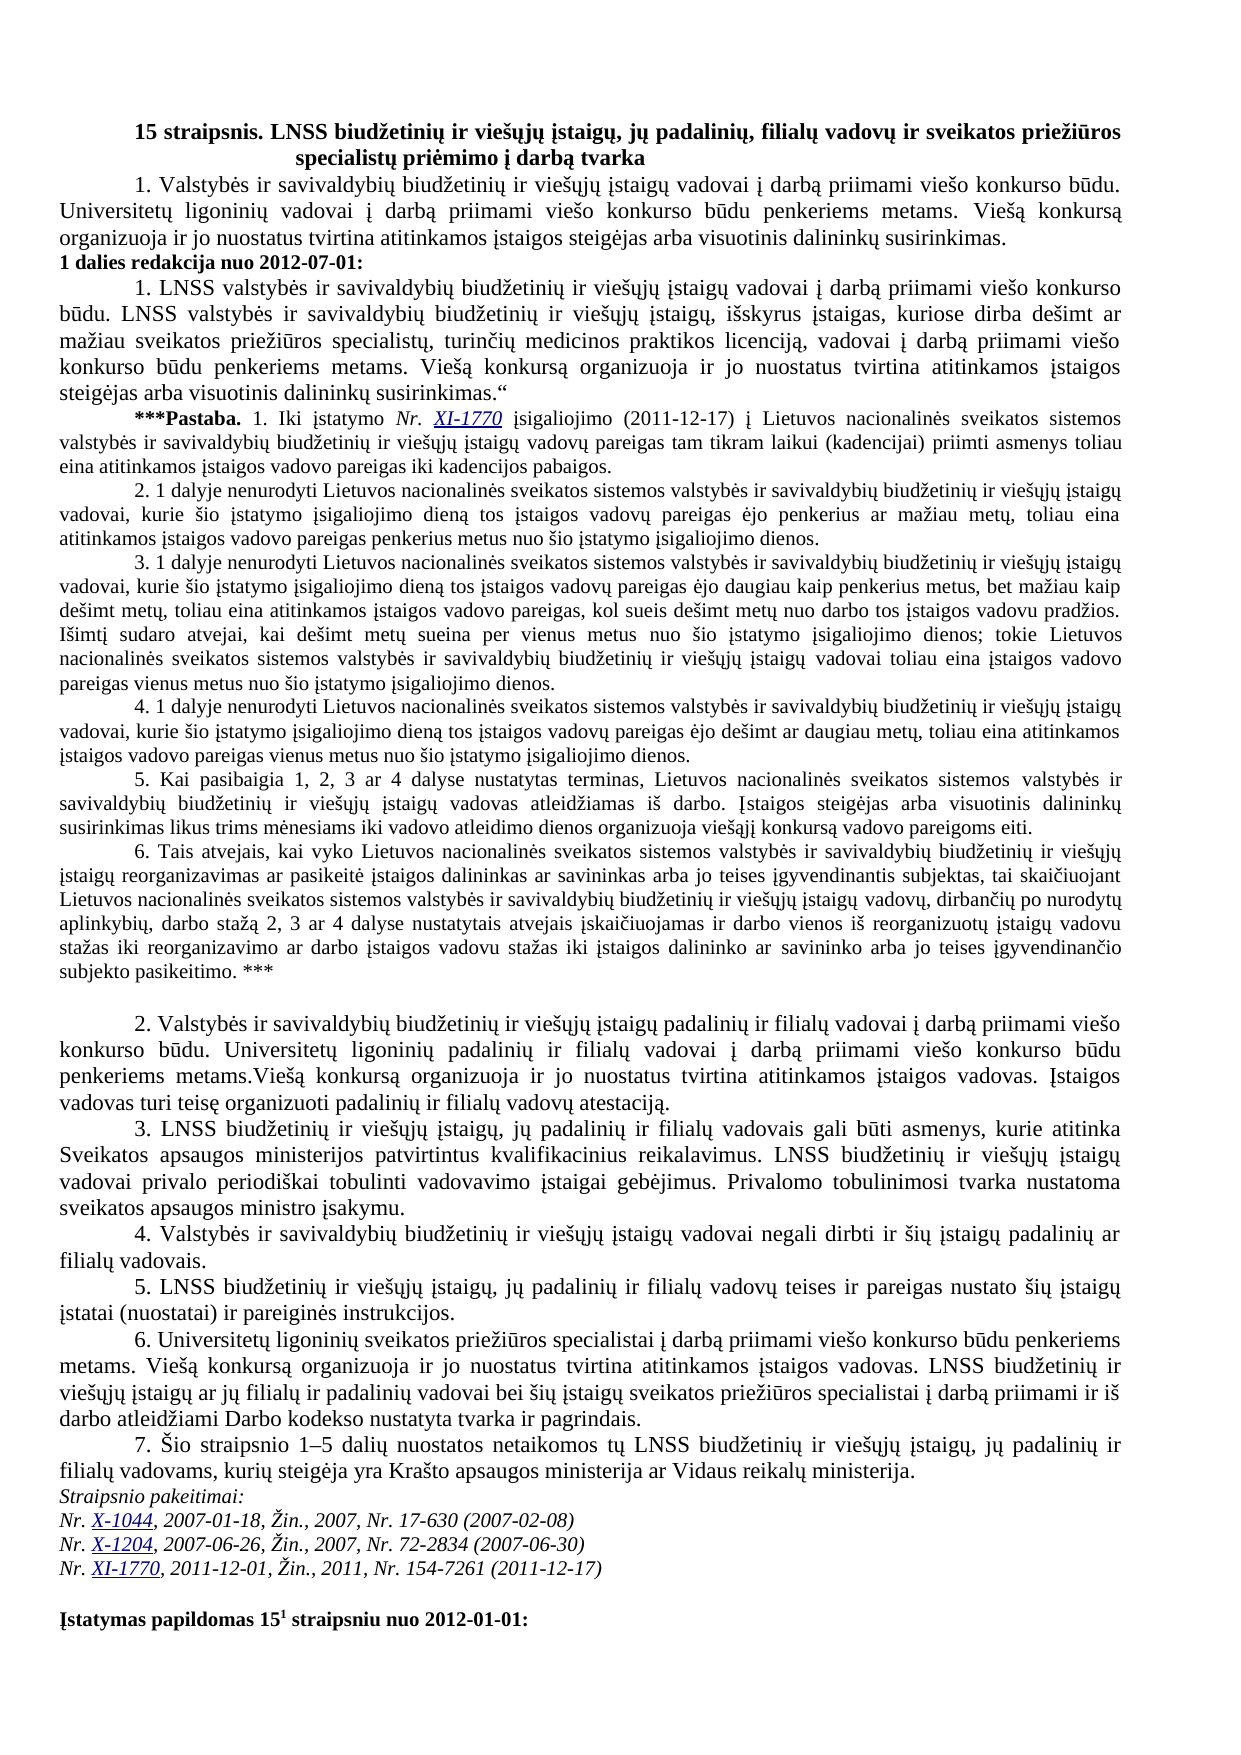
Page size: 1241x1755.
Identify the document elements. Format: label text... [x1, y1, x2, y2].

text Nr. X-1204, 2007-06-26, Žin., 2007, Nr. 72-2834 (2007-06-30) [59, 1532, 1122, 1556]
text Straipsnio pakeitimai: [59, 1484, 1122, 1508]
text 3. LNSS biudžetinių ir viešųjų įstaigų, jų padalinių ir filialų vadovais gali būti asmenys, kurie atitinka Sveikatos apsaugos ministerijos patvirtintus kvalifikacinius reikalavimus. LNSS biudžetinių ir viešųjų įstaigų vadovai privalo periodiškai tobulinti vadovavimo įstaigai gebėjimus. Privalomo tobulinimosi tvarka nustatoma sveikatos apsaugos ministro įsakymu. [59, 1115, 1122, 1220]
text 2. Valstybės ir savivaldybių biudžetinių ir viešųjų įstaigų padalinių ir filialų vadovai į darbą priimami viešo konkurso būdu. Universitetų ligoninių padalinių ir filialų vadovai į darbą priimami viešo konkurso būdu penkeriems metams.Viešą konkursą organizuoja ir jo nuostatus tvirtina atitinkamos įstaigos vadovas. Įstaigos vadovas turi teisę organizuoti padalinių ir filialų vadovų atestaciją. [59, 1009, 1122, 1115]
text 4. 1 dalyje nenurodyti Lietuvos nacionalinės sveikatos sistemos valstybės ir savivaldybių biudžetinių ir viešųjų įstaigų vadovai, kurie šio įstatymo įsigaliojimo dieną tos įstaigos vadovų pareigas ėjo dešimt ar daugiau metų, toliau eina atitinkamos įstaigos vadovo pareigas vienus metus nuo šio įstatymo įsigaliojimo dienos. [59, 694, 1122, 767]
text Įstatymas papildomas 151 straipsniu nuo 2012-01-01: [59, 1607, 1122, 1631]
text Nr. XI-1770, 2011-12-01, Žin., 2011, Nr. 154-7261 (2011-12-17) [59, 1556, 1122, 1580]
text 1. LNSS valstybės ir savivaldybių biudžetinių ir viešųjų įstaigų vadovai į darbą priimami viešo konkurso būdu. LNSS valstybės ir savivaldybių biudžetinių ir viešųjų įstaigų, išskyrus įstaigas, kuriose dirba dešimt ar mažiau sveikatos priežiūros specialistų, turinčių medicinos praktikos licenciją, vadovai į darbą priimami viešo konkurso būdu penkeriems metams. Viešą konkursą organizuoja ir jo nuostatus tvirtina atitinkamos įstaigos steigėjas arba visuotinis dalininkų susirinkimas.“ [59, 274, 1122, 406]
text 7. Šio straipsnio 1–5 dalių nuostatos netaikomos tų LNSS biudžetinių ir viešųjų įstaigų, jų padalinių ir filialų vadovams, kurių steigėja yra Krašto apsaugos ministerija ar Vidaus reikalų ministerija. [59, 1431, 1122, 1484]
text 2. 1 dalyje nenurodyti Lietuvos nacionalinės sveikatos sistemos valstybės ir savivaldybių biudžetinių ir viešųjų įstaigų vadovai, kurie šio įstatymo įsigaliojimo dieną tos įstaigos vadovų pareigas ėjo penkerius ar mažiau metų, toliau eina atitinkamos įstaigos vadovo pareigas penkerius metus nuo šio įstatymo įsigaliojimo dienos. [59, 478, 1122, 550]
text ***Pastaba. 1. Iki įstatymo Nr. XI-1770 įsigaliojimo (2011-12-17) į Lietuvos nacionalinės sveikatos sistemos valstybės ir savivaldybių biudžetinių ir viešųjų įstaigų vadovų pareigas tam tikram laikui (kadencijai) priimti asmenys toliau eina atitinkamos įstaigos vadovo pareigas iki kadencijos pabaigos. [59, 406, 1122, 478]
text 1. Valstybės ir savivaldybių biudžetinių ir viešųjų įstaigų vadovai į darbą priimami viešo konkurso būdu. Universitetų ligoninių vadovai į darbą priimami viešo konkurso būdu penkeriems metams. Viešą konkursą organizuoja ir jo nuostatus tvirtina atitinkamos įstaigos steigėjas arba visuotinis dalininkų susirinkimas. [59, 171, 1122, 250]
text 6. Tais atvejais, kai vyko Lietuvos nacionalinės sveikatos sistemos valstybės ir savivaldybių biudžetinių ir viešųjų įstaigų reorganizavimas ar pasikeitė įstaigos dalininkas ar savininkas arba jo teises įgyvendinantis subjektas, tai skaičiuojant Lietuvos nacionalinės sveikatos sistemos valstybės ir savivaldybių biudžetinių ir viešųjų įstaigų vadovų, dirbančių po nurodytų aplinkybių, darbo stažą 2, 3 ar 4 dalyse nustatytais atvejais įskaičiuojamas ir darbo vienos iš reorganizuotų įstaigų vadovu stažas iki reorganizavimo ar darbo įstaigos vadovu stažas iki įstaigos dalininko ar savininko arba jo teises įgyvendinančio subjekto pasikeitimo. *** [59, 839, 1122, 983]
text 6. Universitetų ligoninių sveikatos priežiūros specialistai į darbą priimami viešo konkurso būdu penkeriems metams. Viešą konkursą organizuoja ir jo nuostatus tvirtina atitinkamos įstaigos vadovas. LNSS biudžetinių ir viešųjų įstaigų ar jų filialų ir padalinių vadovai bei šių įstaigų sveikatos priežiūros specialistai į darbą priimami ir iš darbo atleidžiami Darbo kodekso nustatyta tvarka ir pagrindais. [59, 1326, 1122, 1431]
text 15 straipsnis. LNSS biudžetinių ir viešųjų įstaigų, jų padalinių, filialų vadovų ir sveikatos priežiūros specialistų priėmimo į darbą tvarka [134, 118, 1122, 171]
text 1 dalies redakcija nuo 2012-07-01: [59, 250, 1122, 274]
text 5. Kai pasibaigia 1, 2, 3 ar 4 dalyse nustatytas terminas, Lietuvos nacionalinės sveikatos sistemos valstybės ir savivaldybių biudžetinių ir viešųjų įstaigų vadovas atleidžiamas iš darbo. Įstaigos steigėjas arba visuotinis dalininkų susirinkimas likus trims mėnesiams iki vadovo atleidimo dienos organizuoja viešąjį konkursą vadovo pareigoms eiti. [59, 767, 1122, 839]
text Nr. X-1044, 2007-01-18, Žin., 2007, Nr. 17-630 (2007-02-08) [59, 1508, 1122, 1532]
text 5. LNSS biudžetinių ir viešųjų įstaigų, jų padalinių ir filialų vadovų teises ir pareigas nustato šių įstaigų įstatai (nuostatai) ir pareiginės instrukcijos. [59, 1273, 1122, 1326]
text 4. Valstybės ir savivaldybių biudžetinių ir viešųjų įstaigų vadovai negali dirbti ir šių įstaigų padalinių ar filialų vadovais. [59, 1220, 1122, 1273]
text 3. 1 dalyje nenurodyti Lietuvos nacionalinės sveikatos sistemos valstybės ir savivaldybių biudžetinių ir viešųjų įstaigų vadovai, kurie šio įstatymo įsigaliojimo dieną tos įstaigos vadovų pareigas ėjo daugiau kaip penkerius metus, bet mažiau kaip dešimt metų, toliau eina atitinkamos įstaigos vadovo pareigas, kol sueis dešimt metų nuo darbo tos įstaigos vadovu pradžios. Išimtį sudaro atvejai, kai dešimt metų sueina per vienus metus nuo šio įstatymo įsigaliojimo dienos; tokie Lietuvos nacionalinės sveikatos sistemos valstybės ir savivaldybių biudžetinių ir viešųjų įstaigų vadovai toliau eina įstaigos vadovo pareigas vienus metus nuo šio įstatymo įsigaliojimo dienos. [59, 550, 1122, 694]
